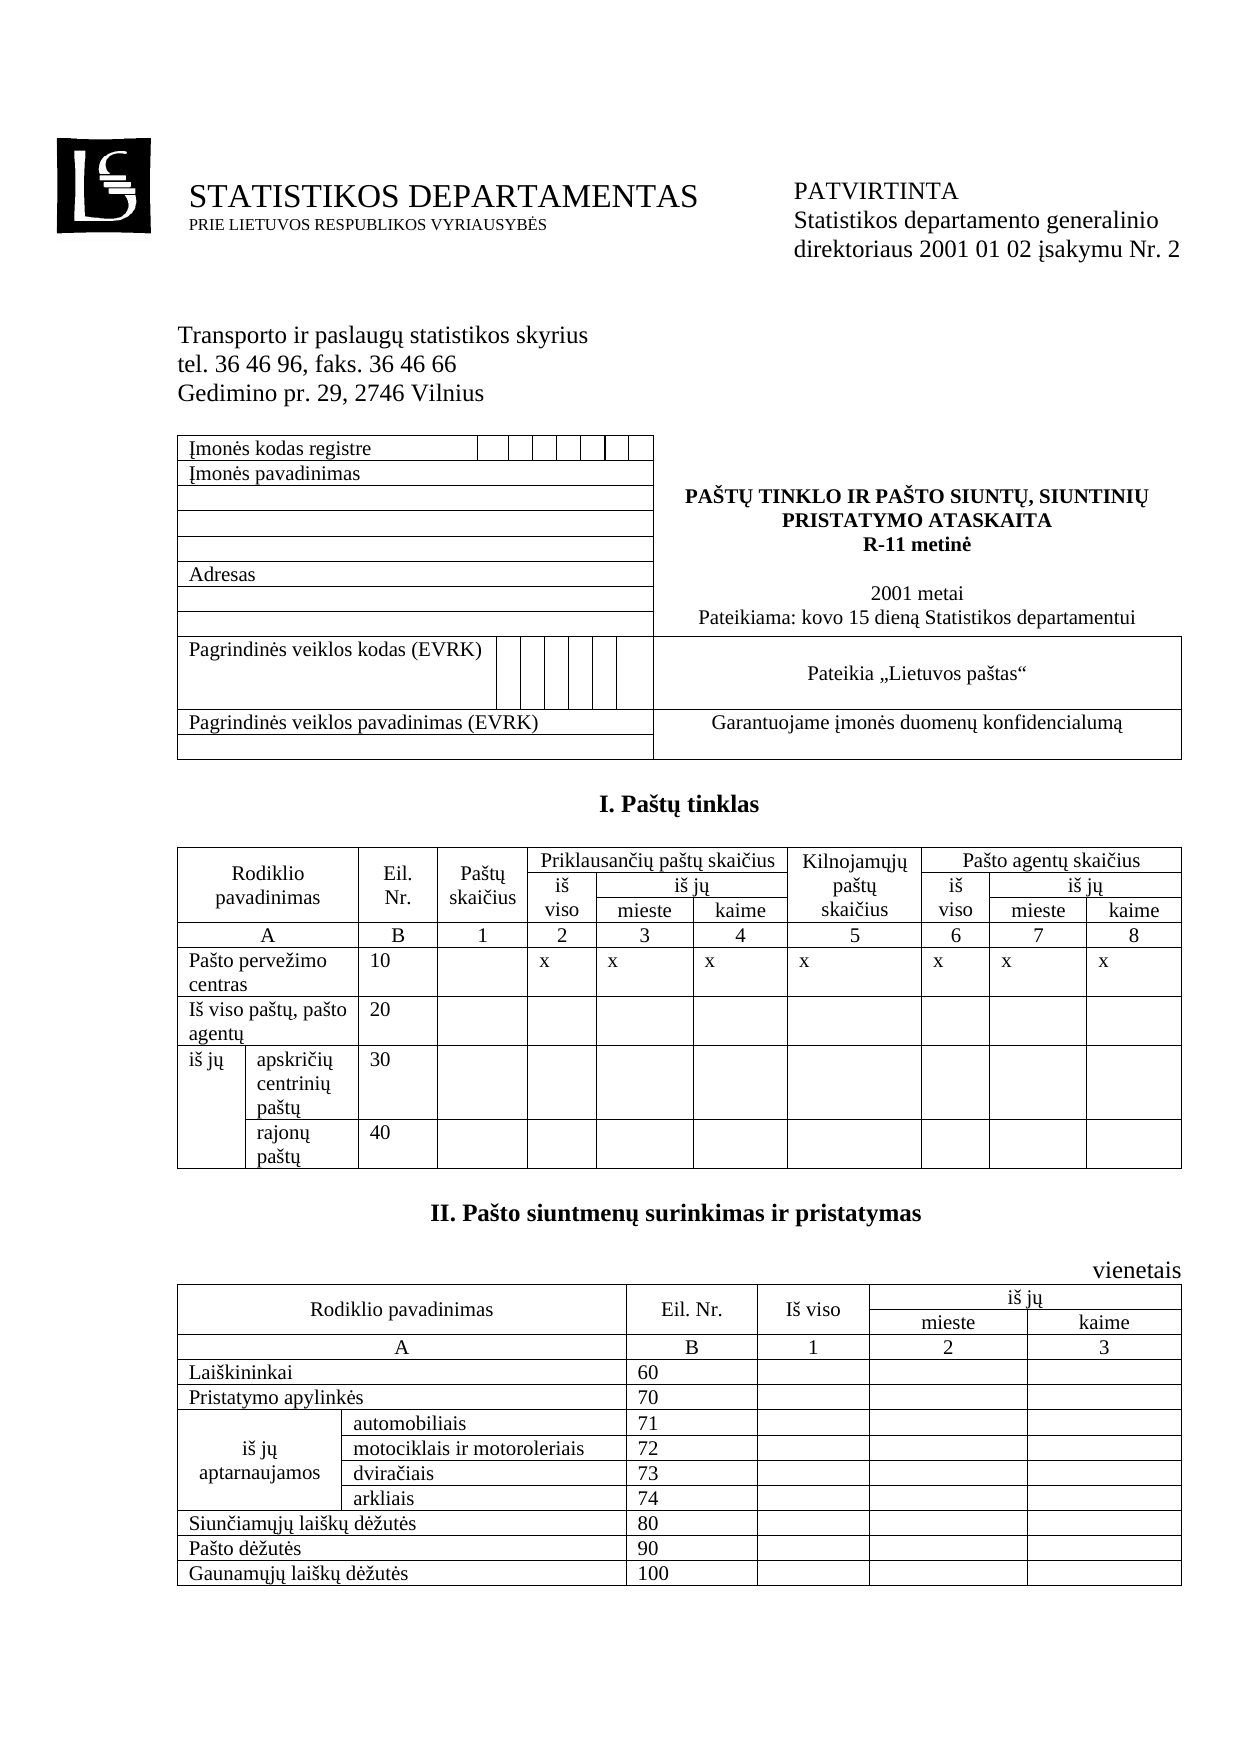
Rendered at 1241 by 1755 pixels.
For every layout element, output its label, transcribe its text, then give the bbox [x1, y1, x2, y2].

table_cell 8 [1087, 923, 1181, 947]
table_cell 90 [627, 1536, 757, 1560]
table_cell Laiškininkai [178, 1360, 626, 1384]
table_cell [178, 486, 653, 510]
table_cell iš jų [990, 873, 1181, 897]
table_header [533, 436, 556, 460]
table_cell Adresas [178, 562, 653, 586]
table_cell [870, 1410, 1027, 1434]
table_cell Garantuojame įmonės duomenų konfidencialumą [654, 710, 1181, 759]
text II. Pašto siuntmenų surinkimas ir pristatymas [177, 1198, 1181, 1226]
table_cell [758, 1536, 869, 1560]
table_cell [597, 1120, 693, 1168]
table_cell [178, 612, 653, 636]
table_cell [597, 997, 693, 1045]
table_cell [870, 1385, 1027, 1409]
table_cell 5 [788, 923, 921, 947]
table_cell 2 [870, 1335, 1027, 1359]
table_cell apskričių centrinių paštų [246, 1046, 358, 1119]
table_cell [870, 1511, 1027, 1535]
table_cell [990, 1120, 1086, 1168]
table_cell 3 [597, 923, 693, 947]
table_cell [1028, 1511, 1181, 1535]
table_cell [438, 1046, 527, 1119]
table_cell [758, 1461, 869, 1485]
table_cell [545, 637, 568, 709]
table_cell [758, 1385, 869, 1409]
table_cell Pašto dėžutės [178, 1536, 626, 1560]
table_cell 3 [1028, 1335, 1181, 1359]
table_cell [178, 587, 653, 611]
table_cell A [178, 1335, 626, 1359]
table_cell [870, 1486, 1027, 1510]
table_cell [438, 948, 527, 996]
table_cell [922, 997, 989, 1045]
table_cell [528, 997, 596, 1045]
table_cell 80 [627, 1511, 757, 1535]
table_cell [178, 511, 653, 536]
table_header STATISTIKOS DEPARTAMENTAS PRIE LIETUVOS RESPUBLIKOS VYRIAUSYBĖS [177, 176, 782, 291]
table_cell kaime [694, 898, 787, 922]
table_cell [521, 637, 544, 709]
table_cell 74 [627, 1486, 757, 1510]
table_cell Pristatymo apylinkės [178, 1385, 626, 1409]
table_cell [922, 1046, 989, 1119]
table_cell [758, 1561, 869, 1585]
table_cell x [694, 948, 787, 996]
table_cell [758, 1436, 869, 1459]
table_cell Įmonės pavadinimas [178, 461, 653, 485]
table_header [509, 436, 532, 460]
table_cell [593, 637, 616, 709]
table_cell [870, 1436, 1027, 1459]
table_cell [1028, 1536, 1181, 1560]
table_cell mieste [597, 898, 693, 922]
table_cell 100 [627, 1561, 757, 1585]
table_cell x [528, 948, 596, 996]
table_cell [922, 1120, 989, 1168]
table_cell [528, 1046, 596, 1119]
table_header Iš viso [758, 1285, 869, 1334]
table_cell [1028, 1486, 1181, 1510]
table_cell [1028, 1385, 1181, 1409]
table_cell 7 [990, 923, 1086, 947]
table_cell [528, 1120, 596, 1168]
text tel. 36 46 96, faks. 36 46 66 [177, 349, 1181, 378]
table_cell dviračiais [342, 1461, 626, 1485]
table_cell [1028, 1360, 1181, 1384]
table_cell [178, 537, 653, 561]
table_cell x [922, 948, 989, 996]
table_header Eil. Nr. [627, 1285, 757, 1334]
table_header [581, 436, 604, 460]
table_cell [694, 1120, 787, 1168]
table_cell iš viso [528, 873, 596, 922]
table_cell Pašto pervežimo centras [178, 948, 358, 996]
table_cell [1028, 1410, 1181, 1434]
table_cell [1028, 1561, 1181, 1585]
table_header Pašto agentų skaičius [922, 848, 1181, 872]
table_cell [1087, 1046, 1181, 1119]
table_cell [569, 637, 592, 709]
table_cell motociklais ir motoroleriais [342, 1436, 626, 1459]
table_cell Iš viso paštų, pašto agentų [178, 997, 358, 1045]
table_header [629, 436, 653, 460]
table_cell B [627, 1335, 757, 1359]
table_cell [870, 1360, 1027, 1384]
table_cell Gaunamųjų laiškų dėžutės [178, 1561, 626, 1585]
table_cell [870, 1561, 1027, 1585]
table_cell [617, 637, 653, 709]
table_cell 60 [627, 1360, 757, 1384]
text Gedimino pr. 29, 2746 Vilnius [177, 378, 1181, 406]
table_cell 71 [627, 1410, 757, 1434]
table_cell [758, 1360, 869, 1384]
table_cell 10 [359, 948, 437, 996]
table_cell [694, 1046, 787, 1119]
table_cell iš jų [597, 873, 787, 897]
table_header [606, 436, 628, 460]
table_cell x [597, 948, 693, 996]
table_cell mieste [870, 1310, 1027, 1334]
table_header iš jų [870, 1285, 1181, 1309]
table_header Įmonės kodas registre [178, 436, 477, 460]
table_cell x [990, 948, 1086, 996]
table_cell 73 [627, 1461, 757, 1485]
table_header Priklausančių paštų skaičius [528, 848, 787, 872]
table_cell x [788, 948, 921, 996]
table_cell [1087, 1120, 1181, 1168]
table_cell [438, 997, 527, 1045]
table_cell 20 [359, 997, 437, 1045]
table_cell x [1087, 948, 1181, 996]
text Transporto ir paslaugų statistikos skyrius [177, 320, 1181, 349]
table_cell [758, 1486, 869, 1510]
table_cell [870, 1536, 1027, 1560]
table_header Eil. Nr. [359, 848, 437, 922]
text vienetais [177, 1255, 1181, 1284]
table_cell [758, 1511, 869, 1535]
table_cell 1 [438, 923, 527, 947]
table_cell [788, 997, 921, 1045]
text I. Paštų tinklas [177, 789, 1181, 818]
table_cell rajonų paštų [246, 1120, 358, 1168]
table_cell [597, 1046, 693, 1119]
table_cell automobiliais [342, 1410, 626, 1434]
table_cell iš jų aptarnaujamos [178, 1410, 341, 1510]
table_header [557, 436, 580, 460]
table_cell [694, 997, 787, 1045]
table_cell [178, 735, 653, 759]
table_cell iš viso [922, 873, 989, 922]
table_cell [870, 1461, 1027, 1485]
table_header Rodiklio pavadinimas [178, 1285, 626, 1334]
table_cell B [359, 923, 437, 947]
table_cell Pagrindinės veiklos kodas (EVRK) [178, 637, 496, 709]
table_cell iš jų [178, 1046, 245, 1168]
table_cell 4 [694, 923, 787, 947]
table_cell [758, 1410, 869, 1434]
table_cell [788, 1120, 921, 1168]
table_cell 40 [359, 1120, 437, 1168]
table_cell Pateikia „Lietuvos paštas“ [654, 637, 1181, 709]
table_header Kilnojamųjų paštų skaičius [788, 848, 921, 922]
table_header Rodiklio pavadinimas [178, 848, 358, 922]
table_header Paštų skaičius [438, 848, 527, 922]
table_header PAŠTŲ TINKLO IR PAŠTO SIUNTŲ, SIUNTINIŲ PRISTATYMO ATASKAITA R-11 metinė 2001 metai Pateikiama: kovo 15 dieną Statistikos departamentui [654, 435, 1181, 636]
table_cell Pagrindinės veiklos pavadinimas (EVRK) [178, 710, 653, 734]
table_cell [438, 1120, 527, 1168]
table_cell mieste [990, 898, 1086, 922]
table_header PATVIRTINTA Statistikos departamento generalinio direktoriaus 2001 01 02 įsakymu Nr. 2 [782, 176, 1203, 291]
table_cell [990, 997, 1086, 1045]
table_cell 72 [627, 1436, 757, 1459]
table_cell 1 [758, 1335, 869, 1359]
table_cell [1087, 997, 1181, 1045]
table_cell kaime [1028, 1310, 1181, 1334]
table_cell arkliais [342, 1486, 626, 1510]
table_cell [788, 1046, 921, 1119]
table_cell [990, 1046, 1086, 1119]
table_cell 30 [359, 1046, 437, 1119]
table_cell 70 [627, 1385, 757, 1409]
table_cell [497, 637, 520, 709]
table_cell A [178, 923, 358, 947]
table_cell [1028, 1461, 1181, 1485]
table_cell [1028, 1436, 1181, 1459]
table_cell 2 [528, 923, 596, 947]
table_header [478, 436, 508, 460]
table_cell 6 [922, 923, 989, 947]
table_cell Siunčiamųjų laiškų dėžutės [178, 1511, 626, 1535]
table_cell kaime [1087, 898, 1181, 922]
